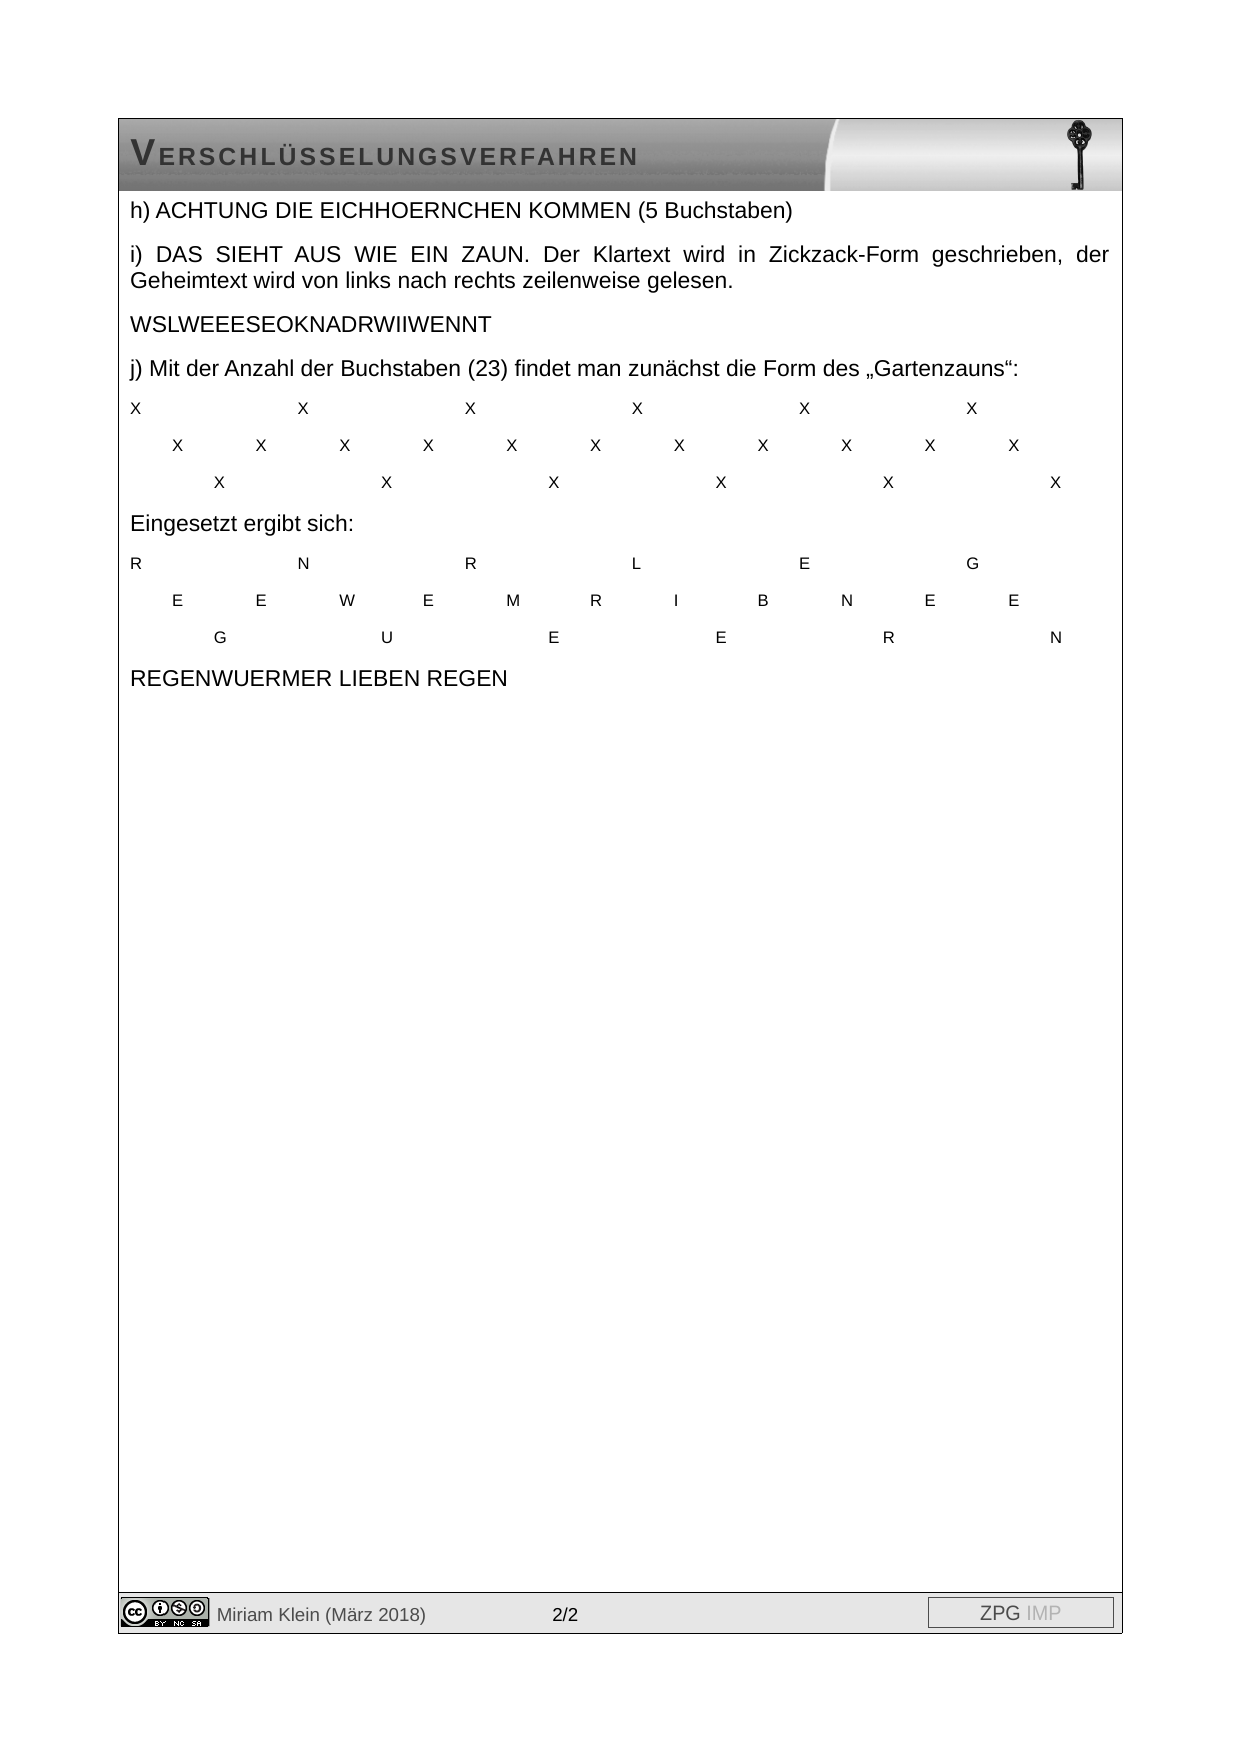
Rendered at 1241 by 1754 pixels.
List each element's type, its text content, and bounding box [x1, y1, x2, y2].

table_cell x [578, 430, 620, 467]
table_header [495, 548, 536, 585]
table_header [369, 393, 411, 430]
table_cell [411, 622, 453, 658]
table_cell x [662, 430, 703, 467]
table_cell [119, 467, 160, 504]
table_cell W [327, 585, 369, 622]
table_cell [1038, 430, 1080, 467]
table_cell [704, 585, 745, 622]
table_cell x [411, 430, 453, 467]
table_header [913, 548, 954, 585]
table_cell [829, 622, 871, 658]
table_cell [285, 430, 327, 467]
table_header R [453, 548, 494, 585]
table_cell x [913, 430, 954, 467]
table_cell N [1038, 622, 1080, 658]
table_cell [369, 430, 411, 467]
table_cell [1038, 585, 1080, 622]
table_cell I [662, 585, 703, 622]
table_header G [955, 548, 996, 585]
table_header x [453, 393, 494, 430]
table_cell [119, 622, 160, 658]
table_cell x [996, 430, 1038, 467]
table_header x [787, 393, 829, 430]
table_header [202, 548, 244, 585]
table_header [536, 548, 578, 585]
table_cell x [327, 430, 369, 467]
table_cell [578, 467, 620, 504]
table_cell M [495, 585, 536, 622]
table_header [745, 393, 787, 430]
table_header [1080, 393, 1122, 430]
table_cell [411, 467, 453, 504]
table_cell [704, 430, 745, 467]
table_cell E [411, 585, 453, 622]
table_header [244, 393, 285, 430]
table_header [662, 548, 703, 585]
table_cell [1080, 622, 1122, 658]
table_cell [453, 585, 494, 622]
table_cell [202, 585, 244, 622]
table_header [327, 548, 369, 585]
table_cell x [829, 430, 871, 467]
table_cell [1080, 430, 1122, 467]
table_header [536, 393, 578, 430]
table_cell E [704, 622, 745, 658]
table_cell [871, 585, 913, 622]
table_header [578, 393, 620, 430]
table_header L [620, 548, 662, 585]
table_header [662, 393, 703, 430]
table_cell E [160, 585, 202, 622]
table_cell [1080, 585, 1122, 622]
table_cell [955, 430, 996, 467]
table_cell [578, 622, 620, 658]
table_cell [787, 430, 829, 467]
table_cell [119, 585, 160, 622]
table_cell x [160, 430, 202, 467]
table_header [829, 393, 871, 430]
table_cell [620, 622, 662, 658]
table_header [411, 548, 453, 585]
table_cell R [871, 622, 913, 658]
table_cell [745, 622, 787, 658]
table_cell U [369, 622, 411, 658]
table_cell x [202, 467, 244, 504]
table_cell [662, 467, 703, 504]
table_header [495, 393, 536, 430]
table_header R [119, 548, 160, 585]
table_cell [955, 585, 996, 622]
table_cell R [578, 585, 620, 622]
table_header [1038, 548, 1080, 585]
table_cell x [244, 430, 285, 467]
text h) ACHTUNG DIE EICHHOERNCHEN KOMMEN (5 Buchstaben) [130, 197, 1110, 223]
picture [119, 119, 1122, 191]
table_header [996, 393, 1038, 430]
table_cell [160, 467, 202, 504]
table_cell [495, 467, 536, 504]
table_cell [285, 622, 327, 658]
picture [120, 1597, 210, 1627]
table_header [704, 548, 745, 585]
table_cell x [1038, 467, 1080, 504]
table_header [411, 393, 453, 430]
table_cell E [996, 585, 1038, 622]
table_header x [620, 393, 662, 430]
table_cell [662, 622, 703, 658]
table_cell E [244, 585, 285, 622]
table_header [160, 393, 202, 430]
table_header N [285, 548, 327, 585]
text REGENWUERMER LIEBEN REGEN [130, 664, 1110, 691]
table_cell [160, 622, 202, 658]
table_header [244, 548, 285, 585]
table_cell [536, 585, 578, 622]
text j) Mit der Anzahl der Buchstaben (23) findet man zunächst die Form des „Gartenzauns“: [130, 355, 1110, 381]
table_header [202, 393, 244, 430]
table_cell [536, 430, 578, 467]
table_cell [996, 467, 1038, 504]
table_cell [495, 622, 536, 658]
table_cell x [745, 430, 787, 467]
table_cell E [913, 585, 954, 622]
table_cell [913, 622, 954, 658]
table_cell [285, 467, 327, 504]
table_cell [913, 467, 954, 504]
table_cell G [202, 622, 244, 658]
table_cell x [871, 467, 913, 504]
table_header [745, 548, 787, 585]
table_cell [453, 467, 494, 504]
table_header [871, 548, 913, 585]
text Eingesetzt ergibt sich: [130, 510, 1110, 536]
table_cell [871, 430, 913, 467]
table_header [369, 548, 411, 585]
table_cell [327, 467, 369, 504]
text i) DAS SIEHT AUS WIE EIN ZAUN. Der Klartext wird in Zickzack-Form geschrieben, der Geheimtext wird von links nach rechts zeilenweise gelesen. [130, 241, 1110, 293]
table_cell x [536, 467, 578, 504]
table_cell [453, 430, 494, 467]
text WSLWEEESEOKNADRWIIWENNT [130, 311, 1110, 337]
table_cell x [369, 467, 411, 504]
table_header [1080, 548, 1122, 585]
table_cell [745, 467, 787, 504]
table_cell [244, 622, 285, 658]
table_header [996, 548, 1038, 585]
table_header [578, 548, 620, 585]
table_header [829, 548, 871, 585]
table_cell [369, 585, 411, 622]
table_header [160, 548, 202, 585]
table_cell [453, 622, 494, 658]
table_cell B [745, 585, 787, 622]
table_header [1038, 393, 1080, 430]
table_cell [620, 585, 662, 622]
table_cell [955, 467, 996, 504]
table_cell [787, 467, 829, 504]
table_cell [620, 467, 662, 504]
table_header x [119, 393, 160, 430]
table_cell [119, 430, 160, 467]
table_cell E [536, 622, 578, 658]
table_cell [202, 430, 244, 467]
table_header x [285, 393, 327, 430]
table_cell [829, 467, 871, 504]
table_cell [996, 622, 1038, 658]
table_cell x [704, 467, 745, 504]
table_cell [787, 585, 829, 622]
table_cell x [495, 430, 536, 467]
table_cell [787, 622, 829, 658]
table_header [871, 393, 913, 430]
table_cell [327, 622, 369, 658]
table_cell [244, 467, 285, 504]
table_header [913, 393, 954, 430]
table_cell [1080, 467, 1122, 504]
table_cell [955, 622, 996, 658]
table_header x [955, 393, 996, 430]
table_cell [620, 430, 662, 467]
table_cell [285, 585, 327, 622]
table_cell N [829, 585, 871, 622]
table_header E [787, 548, 829, 585]
table_header [704, 393, 745, 430]
table_header [327, 393, 369, 430]
